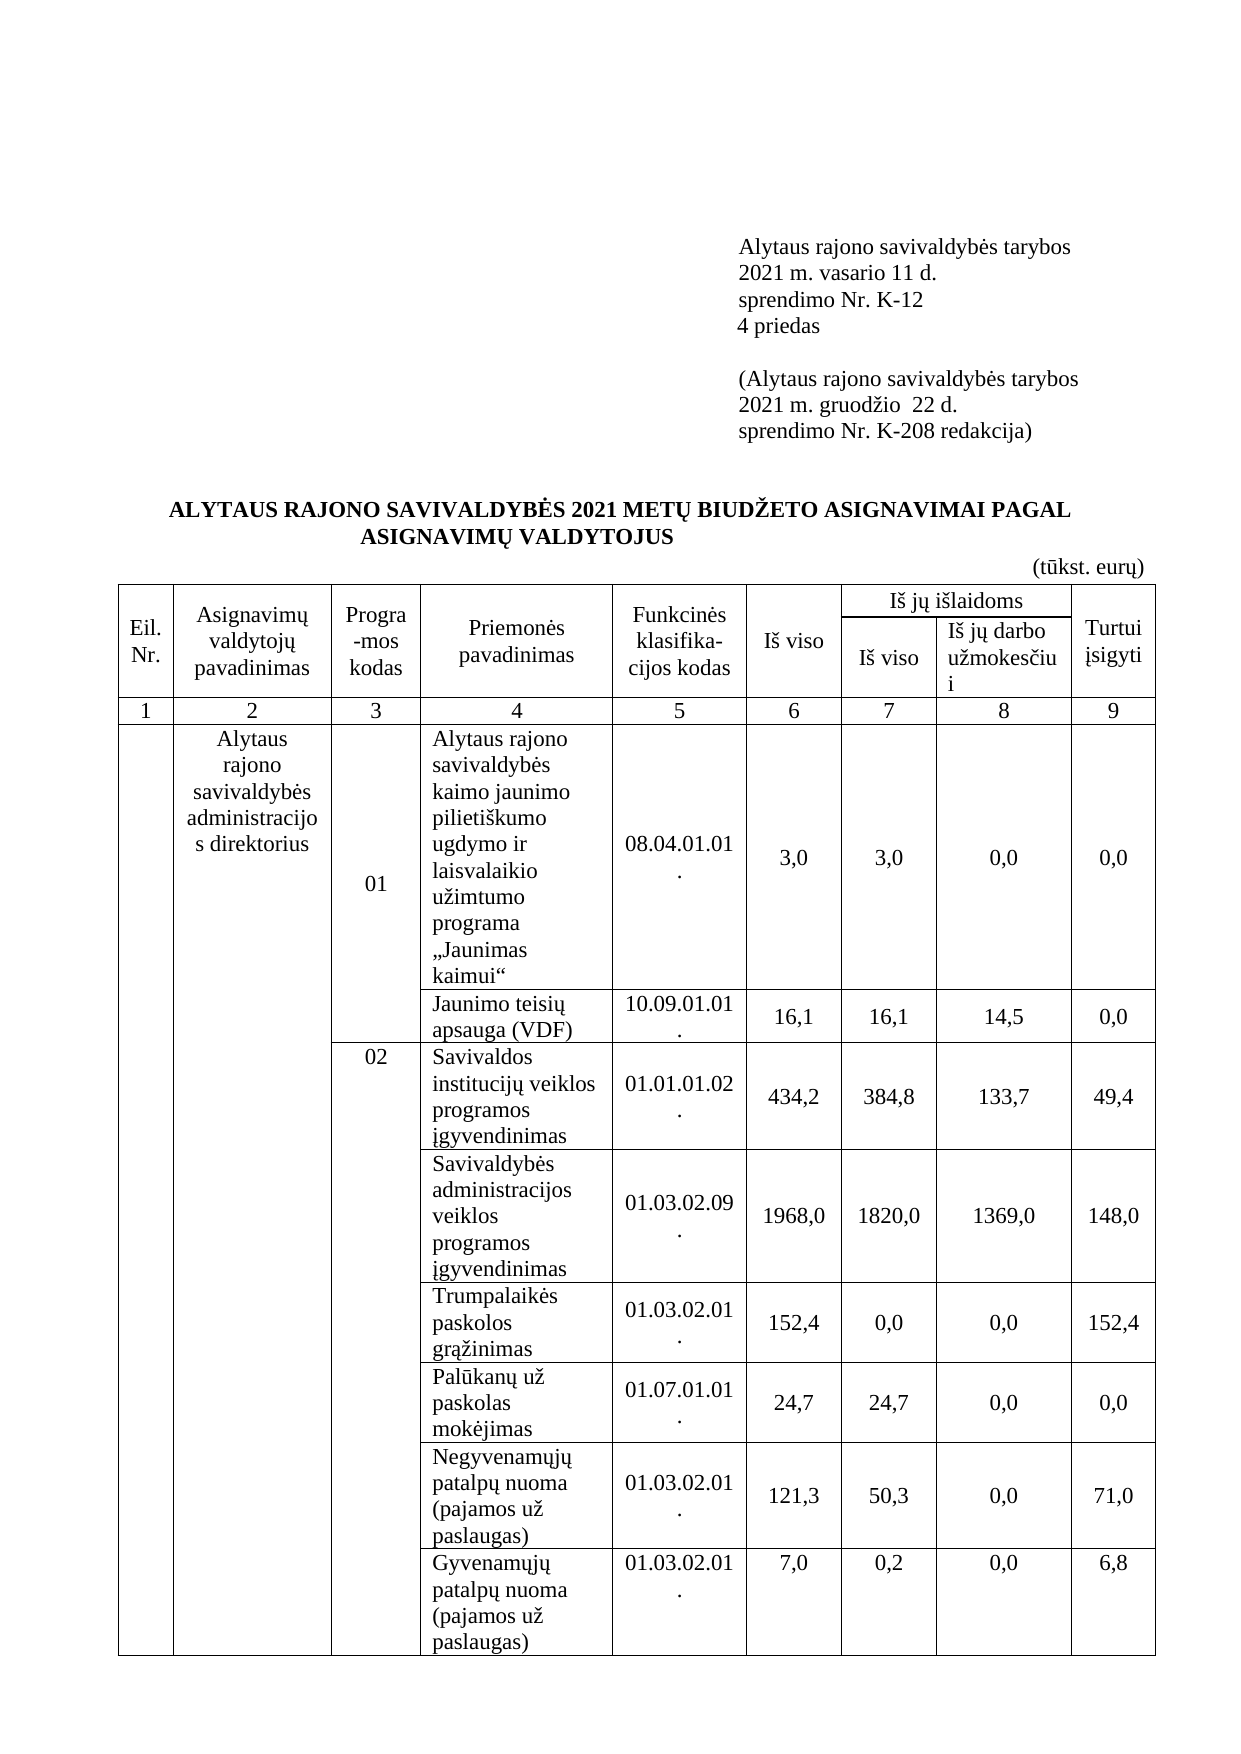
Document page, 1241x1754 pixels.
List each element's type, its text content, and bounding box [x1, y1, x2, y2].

table_cell Iš viso [747, 585, 841, 697]
table_header [841, 549, 936, 584]
table_header [746, 549, 841, 584]
table_cell Jaunimo teisių apsauga (VDF) [421, 990, 612, 1042]
table_cell Savivaldos institucijų veiklos programos įgyvendinimas [421, 1043, 612, 1149]
text sprendimo Nr. K-12 [118, 286, 1122, 312]
table_header [118, 549, 173, 584]
table_cell 01 [332, 725, 420, 1042]
text 2021 m. vasario 11 d. [118, 259, 1122, 286]
table_cell 02 [332, 1043, 420, 1655]
table_cell 6 [747, 698, 841, 724]
table_cell 7 [842, 698, 936, 724]
table_cell 4 [421, 698, 612, 724]
table_cell 16,1 [747, 990, 841, 1042]
table_cell 01.03.02.01. [613, 1283, 746, 1362]
table_cell [119, 725, 173, 1655]
table_cell Alytaus rajono savivaldybės administracijos direktorius [174, 725, 331, 1655]
table_cell 0,0 [1072, 725, 1155, 988]
table_cell Iš jų išlaidoms [842, 585, 1071, 616]
table_cell Progra-mos kodas [332, 585, 420, 697]
table_cell Funkcinės klasifika-cijos kodas [613, 585, 746, 697]
table_cell 71,0 [1072, 1443, 1155, 1548]
text Alytaus rajono savivaldybės tarybos [118, 233, 1122, 259]
table_cell 3,0 [842, 725, 936, 988]
table_cell 2 [174, 698, 331, 724]
text sprendimo Nr. K-208 redakcija) [118, 417, 1122, 444]
table_cell 10.09.01.01. [613, 990, 746, 1042]
table_cell 0,2 [842, 1549, 936, 1655]
table_cell 0,0 [842, 1283, 936, 1362]
table_cell 24,7 [747, 1363, 841, 1442]
table_cell 1820,0 [842, 1150, 936, 1282]
table_cell 121,3 [747, 1443, 841, 1548]
table_cell 08.04.01.01. [613, 725, 746, 988]
table_cell 0,0 [1072, 990, 1155, 1042]
table_cell Asignavimų valdytojų pavadinimas [174, 585, 331, 697]
table_cell 152,4 [1072, 1283, 1155, 1362]
table_cell 01.01.01.02. [613, 1043, 746, 1149]
table_cell 50,3 [842, 1443, 936, 1548]
table_header [613, 549, 746, 584]
table_cell 1968,0 [747, 1150, 841, 1282]
table_cell 133,7 [937, 1043, 1071, 1149]
table_cell Turtui įsigyti [1072, 585, 1155, 697]
table_cell 01.07.01.01. [613, 1363, 746, 1442]
table_cell 3,0 [747, 725, 841, 988]
text 4 priedas [737, 312, 1122, 338]
table_cell 14,5 [937, 990, 1071, 1042]
table_cell 0,0 [1072, 1363, 1155, 1442]
table_cell 384,8 [842, 1043, 936, 1149]
table_cell Iš viso [842, 618, 936, 697]
table_cell Iš jų darbo užmokesčiui [937, 618, 1071, 697]
table_cell 01.03.02.01. [613, 1443, 746, 1548]
text ALYTAUS RAJONO SAVIVALDYBĖS 2021 METŲ BIUDŽETO ASIGNAVIMAI PAGAL ASIGNAVIMŲ VALDYTOJUS [118, 497, 1122, 549]
table_cell 7,0 [747, 1549, 841, 1655]
table_cell 1 [119, 698, 173, 724]
text 2021 m. gruodžio 22 d. [118, 391, 1122, 417]
table_header (tūkst. eurų) [936, 549, 1156, 584]
table_cell Priemonės pavadinimas [421, 585, 612, 697]
table_cell 9 [1072, 698, 1155, 724]
table_cell 434,2 [747, 1043, 841, 1149]
text (Alytaus rajono savivaldybės tarybos [118, 365, 1122, 391]
table_cell Palūkanų už paskolas mokėjimas [421, 1363, 612, 1442]
table_cell 01.03.02.09. [613, 1150, 746, 1282]
table_cell Gyvenamųjų patalpų nuoma (pajamos už paslaugas) [421, 1549, 612, 1655]
table_cell Savivaldybės administracijos veiklos programos įgyvendinimas [421, 1150, 612, 1282]
table_cell 152,4 [747, 1283, 841, 1362]
table_header [331, 549, 421, 584]
table_cell Negyvenamųjų patalpų nuoma (pajamos už paslaugas) [421, 1443, 612, 1548]
table_cell 0,0 [937, 1443, 1071, 1548]
table_cell Trumpalaikės paskolos grąžinimas [421, 1283, 612, 1362]
table_cell 3 [332, 698, 420, 724]
table_cell 1369,0 [937, 1150, 1071, 1282]
table_cell 6,8 [1072, 1549, 1155, 1655]
table_cell 0,0 [937, 725, 1071, 988]
table_cell 0,0 [937, 1283, 1071, 1362]
table_cell Eil. Nr. [119, 585, 173, 697]
table_cell 148,0 [1072, 1150, 1155, 1282]
table_header [173, 549, 331, 584]
table_cell 0,0 [937, 1363, 1071, 1442]
table_cell 49,4 [1072, 1043, 1155, 1149]
table_header [421, 549, 613, 584]
table_cell 8 [937, 698, 1071, 724]
table_cell 5 [613, 698, 746, 724]
table_cell Alytaus rajono savivaldybės kaimo jaunimo pilietiškumo ugdymo ir laisvalaikio užimtumo programa „Jaunimas kaimui“ [421, 725, 612, 988]
table_cell 0,0 [937, 1549, 1071, 1655]
table_cell 16,1 [842, 990, 936, 1042]
table_cell 24,7 [842, 1363, 936, 1442]
table_cell 01.03.02.01. [613, 1549, 746, 1655]
